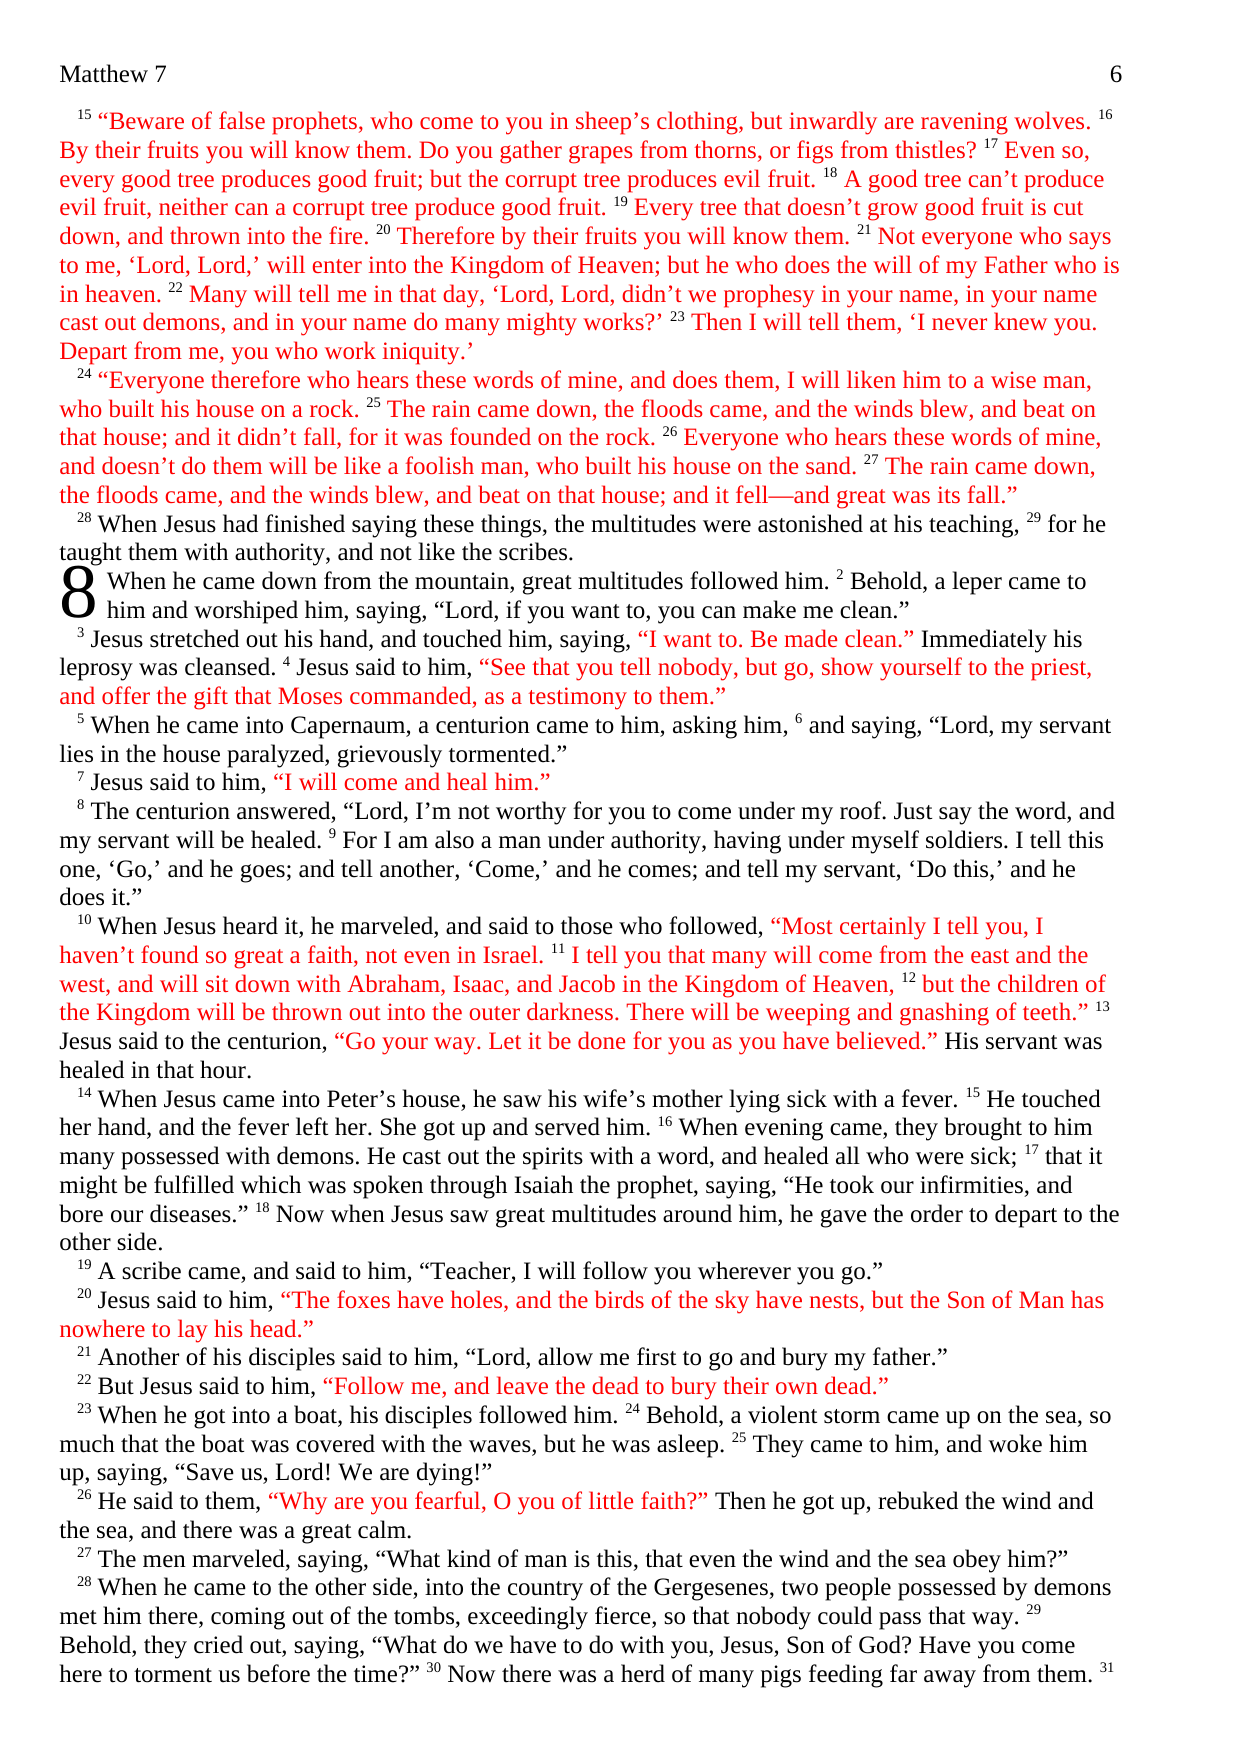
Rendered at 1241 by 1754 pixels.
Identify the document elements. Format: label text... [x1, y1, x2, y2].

text 28 When Jesus had finished saying these things, the multitudes were astonished at his teaching, 29 for he taught them with authority, and not like the scribes. [59, 509, 1122, 566]
text 20 Jesus said to him, “The foxes have holes, and the birds of the sky have nests, but the Son of Man has nowhere to lay his head.” [59, 1285, 1122, 1342]
text 21 Another of his disciples said to him, “Lord, allow me first to go and bury my father.” [59, 1342, 1122, 1371]
text 8 The centurion answered, “Lord, I’m not worthy for you to come under my roof. Just say the word, and my servant will be healed. 9 For I am also a man under authority, having under myself soldiers. I tell this one, ‘Go,’ and he goes; and tell another, ‘Come,’ and he comes; and tell my servant, ‘Do this,’ and he does it.” [59, 796, 1122, 911]
text 23 When he got into a boat, his disciples followed him. 24 Behold, a violent storm came up on the sea, so much that the boat was covered with the waves, but he was asleep. 25 They came to him, and woke him up, saying, “Save us, Lord! We are dying!” [59, 1400, 1122, 1486]
text 27 The men marveled, saying, “What kind of man is this, that even the wind and the sea obey him?” [59, 1544, 1122, 1572]
text 5 When he came into Capernaum, a centurion came to him, asking him, 6 and saying, “Lord, my servant lies in the house paralyzed, grievously tormented.” [59, 710, 1122, 767]
text 7 Jesus said to him, “I will come and heal him.” [59, 767, 1122, 796]
text 28 When he came to the other side, into the country of the Gergesenes, two people possessed by demons met him there, coming out of the tombs, exceedingly fierce, so that nobody could pass that way. 29 Behold, they cried out, saying, “What do we have to do with you, Jesus, Son of God? Have you come here to torment us before the time?” 30 Now there was a herd of many pigs feeding far away from them. 31 [59, 1572, 1122, 1687]
text 26 He said to them, “Why are you fearful, O you of little faith?” Then he got up, rebuked the wind and the sea, and there was a great calm. [59, 1486, 1122, 1544]
text 24 “Everyone therefore who hears these words of mine, and does them, I will liken him to a wise man, who built his house on a rock. 25 The rain came down, the floods came, and the winds blew, and beat on that house; and it didn’t fall, for it was founded on the rock. 26 Everyone who hears these words of mine, and doesn’t do them will be like a foolish man, who built his house on the sand. 27 The rain came down, the floods came, and the winds blew, and beat on that house; and it fell—and great was its fall.” [59, 365, 1122, 509]
text 19 A scribe came, and said to him, “Teacher, I will follow you wherever you go.” [59, 1256, 1122, 1285]
text 3 Jesus stretched out his hand, and touched him, saying, “I want to. Be made clean.” Immediately his leprosy was cleansed. 4 Jesus said to him, “See that you tell nobody, but go, show yourself to the priest, and offer the gift that Moses commanded, as a testimony to them.” [59, 624, 1122, 710]
text 8When he came down from the mountain, great multitudes followed him. 2 Behold, a leper came to him and worshiped him, saying, “Lord, if you want to, you can make me clean.” [59, 566, 1122, 624]
text 15 “Beware of false prophets, who come to you in sheep’s clothing, but inwardly are ravening wolves. 16 By their fruits you will know them. Do you gather grapes from thorns, or figs from thistles? 17 Even so, every good tree produces good fruit; but the corrupt tree produces evil fruit. 18 A good tree can’t produce evil fruit, neither can a corrupt tree produce good fruit. 19 Every tree that doesn’t grow good fruit is cut down, and thrown into the fire. 20 Therefore by their fruits you will know them. 21 Not everyone who says to me, ‘Lord, Lord,’ will enter into the Kingdom of Heaven; but he who does the will of my Father who is in heaven. 22 Many will tell me in that day, ‘Lord, Lord, didn’t we prophesy in your name, in your name cast out demons, and in your name do many mighty works?’ 23 Then I will tell them, ‘I never knew you. Depart from me, you who work iniquity.’ [59, 106, 1122, 365]
text 10 When Jesus heard it, he marveled, and said to those who followed, “Most certainly I tell you, I haven’t found so great a faith, not even in Israel. 11 I tell you that many will come from the east and the west, and will sit down with Abraham, Isaac, and Jacob in the Kingdom of Heaven, 12 but the children of the Kingdom will be thrown out into the outer darkness. There will be weeping and gnashing of teeth.” 13 Jesus said to the centurion, “Go your way. Let it be done for you as you have believed.” His servant was healed in that hour. [59, 911, 1122, 1084]
text 14 When Jesus came into Peter’s house, he saw his wife’s mother lying sick with a fever. 15 He touched her hand, and the fever left her. She got up and served him. 16 When evening came, they brought to him many possessed with demons. He cast out the spirits with a word, and healed all who were sick; 17 that it might be fulfilled which was spoken through Isaiah the prophet, saying, “He took our infirmities, and bore our diseases.” 18 Now when Jesus saw great multitudes around him, he gave the order to depart to the other side. [59, 1084, 1122, 1256]
text 22 But Jesus said to him, “Follow me, and leave the dead to bury their own dead.” [59, 1371, 1122, 1400]
